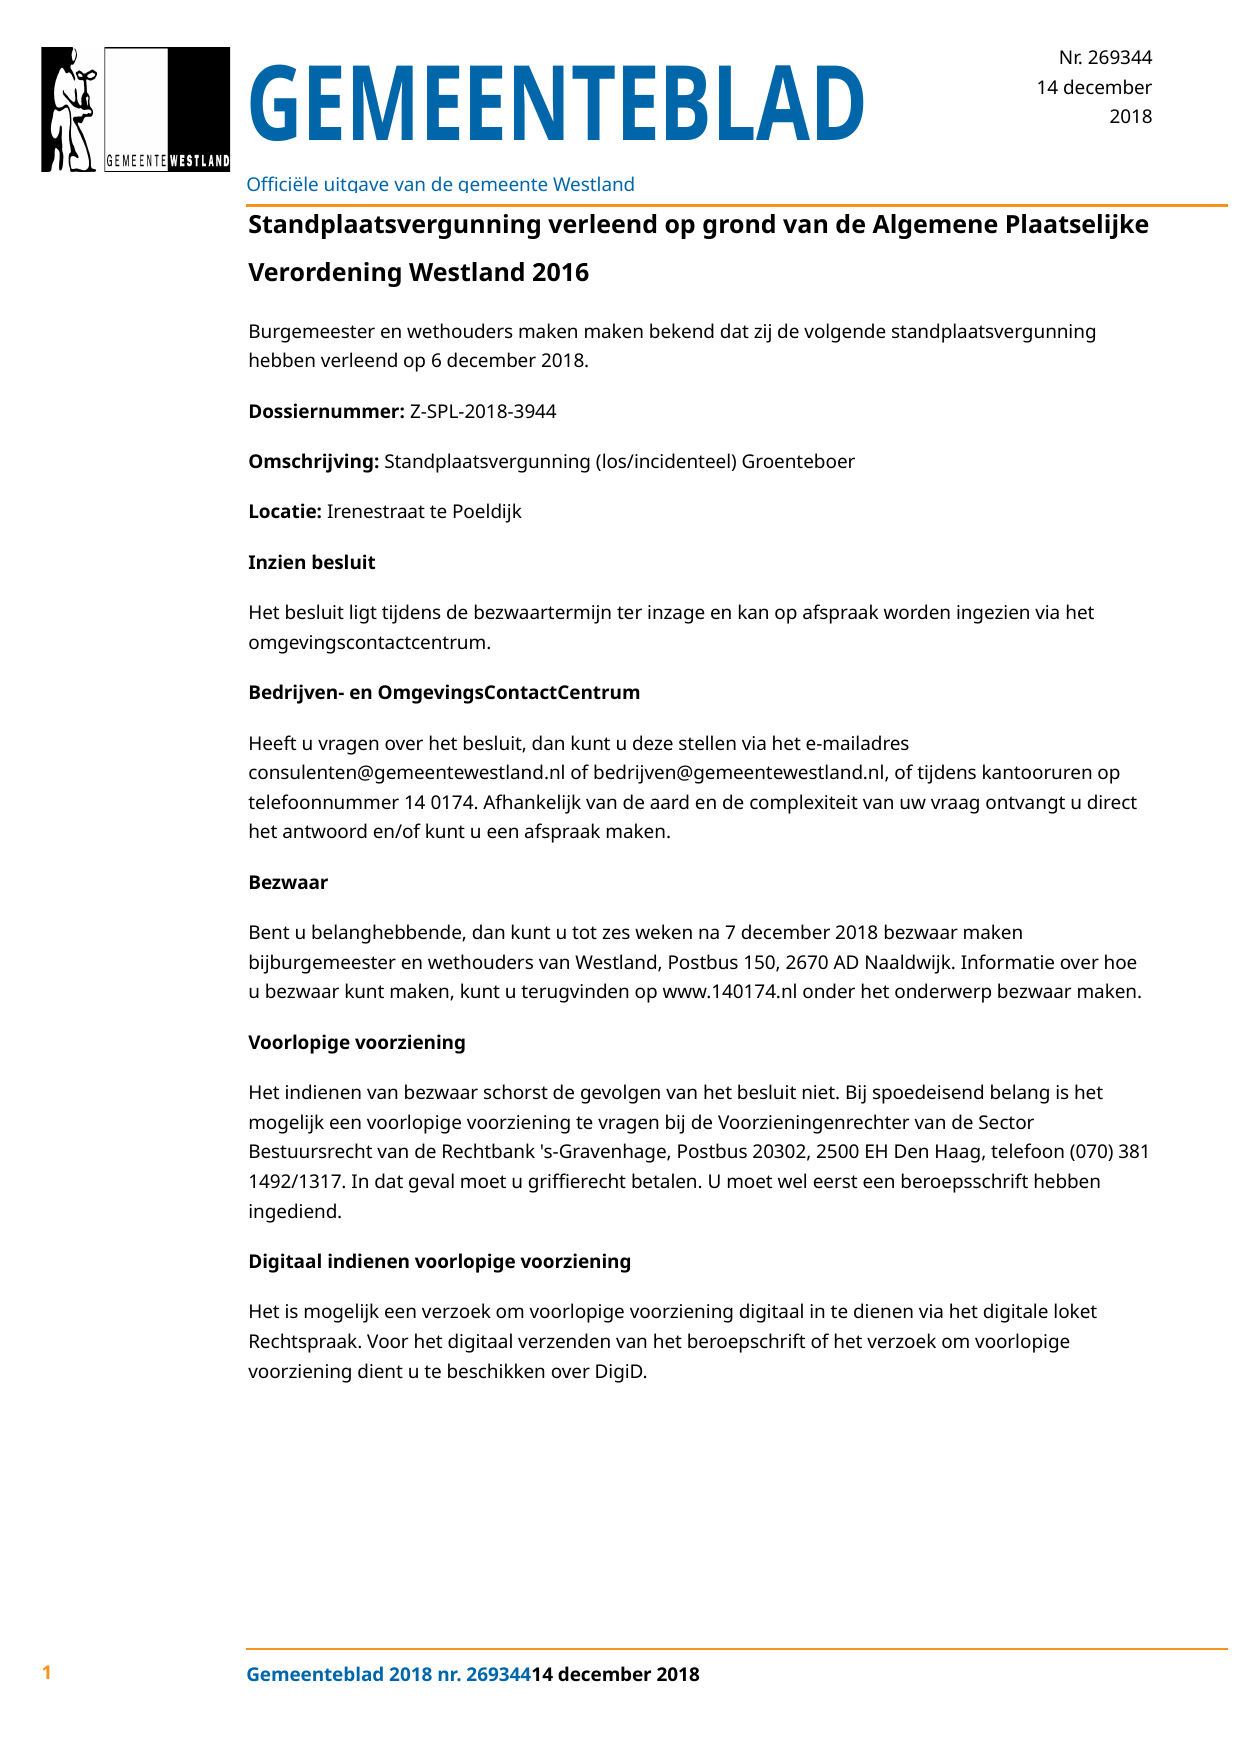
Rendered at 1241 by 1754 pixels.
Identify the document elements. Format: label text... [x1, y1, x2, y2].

text Het is mogelijk een verzoek om voorlopige voorziening digitaal in te dienen via het digitale loket Rechtspraak. Voor het digitaal verzenden van het beroepschrift of het verzoek om voorlopige voorziening dient u te beschikken over DigiD. [248, 1299, 1152, 1384]
text Locatie: Irenestraat te Poeldijk [248, 499, 1152, 524]
text Burgemeester en wethouders maken maken bekend dat zij de volgende standplaatsvergunning hebben verleend op 6 december 2018. [248, 318, 1152, 373]
text Het indienen van bezwaar schorst de gevolgen van het besluit niet. Bij spoedeisend belang is het mogelijk een voorlopige voorziening te vragen bij de Voorzieningenrechter van de Sector Bestuursrecht van de Rechtbank 's-Gravenhage, Postbus 20302, 2500 EH Den Haag, telefoon (070) 381 1492/1317. In dat geval moet u griffierecht betalen. U moet wel eerst een beroepsschrift hebben ingediend. [248, 1079, 1152, 1224]
text Heeft u vragen over het besluit, dan kunt u deze stellen via het e-mailadres consulenten@gemeentewestland.nl of bedrijven@gemeentewestland.nl, of tijdens kantooruren op telefoonnummer 14 0174. Afhankelijk van de aard en de complexiteit van uw vraag ontvangt u direct het antwoord en/of kunt u een afspraak maken. [248, 730, 1152, 844]
text Voorlopige voorziening [248, 1029, 1152, 1055]
text Bezwaar [248, 869, 1152, 895]
text Omschrijving: Standplaatsvergunning (los/incidenteel) Groenteboer [248, 448, 1152, 474]
text Standplaatsvergunning verleend op grond van de Algemene Plaatselijke Verordening Westland 2016 [248, 207, 1152, 288]
text Inzien besluit [248, 549, 1152, 575]
text Bedrijven- en OmgevingsContactCentrum [248, 679, 1152, 705]
text Dossiernummer: Z-SPL-2018-3944 [248, 398, 1152, 424]
text Het besluit ligt tijdens de bezwaartermijn ter inzage en kan op afspraak worden ingezien via het omgevingscontactcentrum. [248, 599, 1152, 655]
text Bent u belanghebbende, dan kunt u tot zes weken na 7 december 2018 bezwaar maken bijburgemeester en wethouders van Westland, Postbus 150, 2670 AD Naaldwijk. Informatie over hoe u bezwaar kunt maken, kunt u terugvinden op www.140174.nl onder het onderwerp bezwaar maken. [248, 919, 1152, 1004]
text Digitaal indienen voorlopige voorziening [248, 1248, 1152, 1274]
picture [41, 47, 231, 172]
